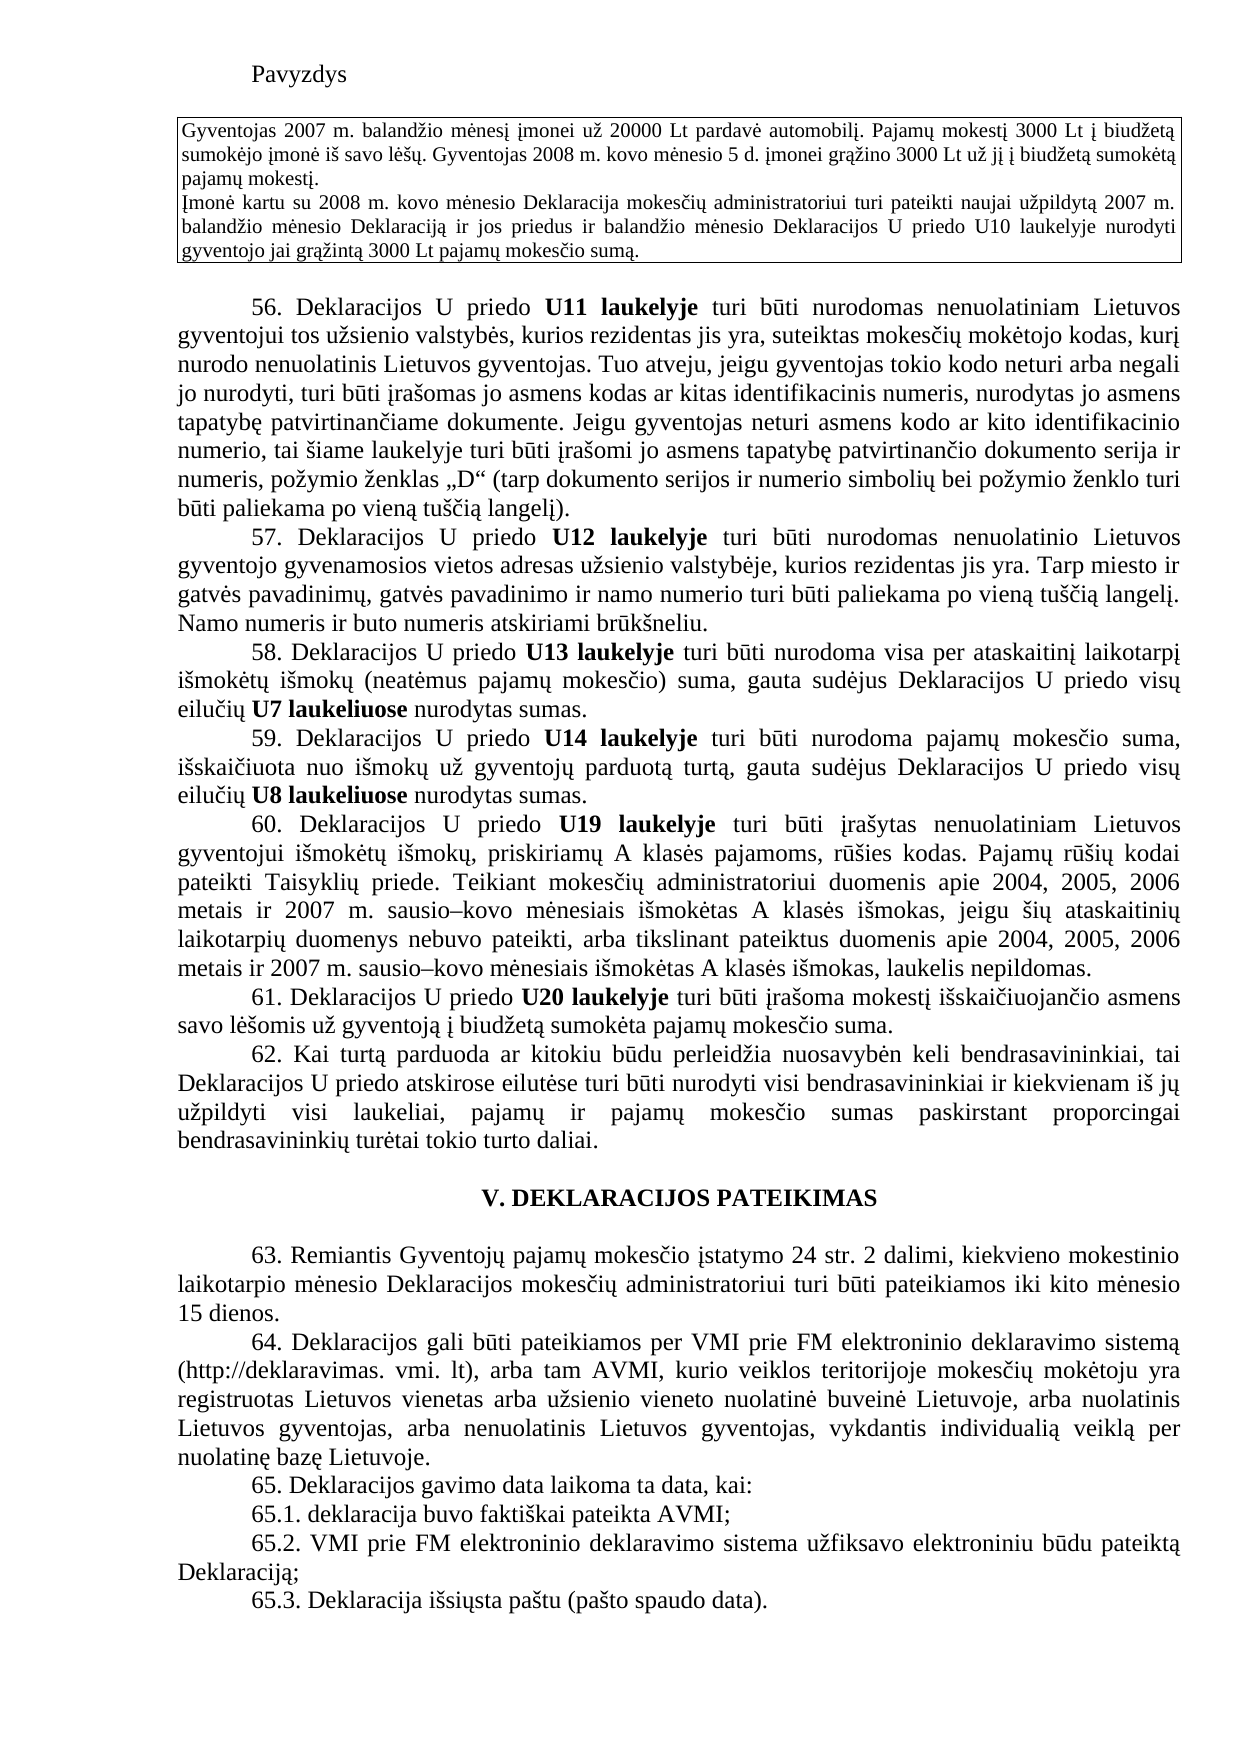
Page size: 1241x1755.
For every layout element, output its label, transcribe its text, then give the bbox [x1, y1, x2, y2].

text 58. Deklaracijos U priedo U13 laukelyje turi būti nurodoma visa per ataskaitinį laikotarpį išmokėtų išmokų (neatėmus pajamų mokesčio) suma, gauta sudėjus Deklaracijos U priedo visų eilučių U7 laukeliuose nurodytas sumas. [177, 637, 1181, 723]
text 65.3. Deklaracija išsiųsta paštu (pašto spaudo data). [177, 1586, 1181, 1614]
text 65.1. deklaracija buvo faktiškai pateikta AVMI; [177, 1499, 1181, 1528]
text V. DEKLARACIJOS PATEIKIMAS [177, 1183, 1181, 1212]
text 65.2. VMI prie FM elektroninio deklaravimo sistema užfiksavo elektroniniu būdu pateiktą Deklaraciją; [177, 1528, 1181, 1586]
text Pavyzdys [177, 59, 1181, 88]
text 60. Deklaracijos U priedo U19 laukelyje turi būti įrašytas nenuolatiniam Lietuvos gyventojui išmokėtų išmokų, priskiriamų A klasės pajamoms, rūšies kodas. Pajamų rūšių kodai pateikti Taisyklių priede. Teikiant mokesčių administratoriui duomenis apie 2004, 2005, 2006 metais ir 2007 m. sausio–kovo mėnesiais išmokėtas A klasės išmokas, jeigu šių ataskaitinių laikotarpių duomenys nebuvo pateikti, arba tikslinant pateiktus duomenis apie 2004, 2005, 2006 metais ir 2007 m. sausio–kovo mėnesiais išmokėtas A klasės išmokas, laukelis nepildomas. [177, 809, 1181, 982]
text 62. Kai turtą parduoda ar kitokiu būdu perleidžia nuosavybėn keli bendrasavininkiai, tai Deklaracijos U priedo atskirose eilutėse turi būti nurodyti visi bendrasavininkiai ir kiekvienam iš jų užpildyti visi laukeliai, pajamų ir pajamų mokesčio sumas paskirstant proporcingai bendrasavininkių turėtai tokio turto daliai. [177, 1039, 1181, 1154]
text 59. Deklaracijos U priedo U14 laukelyje turi būti nurodoma pajamų mokesčio suma, išskaičiuota nuo išmokų už gyventojų parduotą turtą, gauta sudėjus Deklaracijos U priedo visų eilučių U8 laukeliuose nurodytas sumas. [177, 723, 1181, 809]
text 57. Deklaracijos U priedo U12 laukelyje turi būti nurodomas nenuolatinio Lietuvos gyventojo gyvenamosios vietos adresas užsienio valstybėje, kurios rezidentas jis yra. Tarp miesto ir gatvės pavadinimų, gatvės pavadinimo ir namo numerio turi būti paliekama po vieną tuščią langelį. Namo numeris ir buto numeris atskiriami brūkšneliu. [177, 522, 1181, 637]
text 65. Deklaracijos gavimo data laikoma ta data, kai: [177, 1471, 1181, 1499]
text 61. Deklaracijos U priedo U20 laukelyje turi būti įrašoma mokestį išskaičiuojančio asmens savo lėšomis už gyventoją į biudžetą sumokėta pajamų mokesčio suma. [177, 982, 1181, 1039]
text 64. Deklaracijos gali būti pateikiamos per VMI prie FM elektroninio deklaravimo sistemą (http://deklaravimas. vmi. lt), arba tam AVMI, kurio veiklos teritorijoje mokesčių mokėtoju yra registruotas Lietuvos vienetas arba užsienio vieneto nuolatinė buveinė Lietuvoje, arba nuolatinis Lietuvos gyventojas, arba nenuolatinis Lietuvos gyventojas, vykdantis individualią veiklą per nuolatinę bazę Lietuvoje. [177, 1327, 1181, 1471]
text 56. Deklaracijos U priedo U11 laukelyje turi būti nurodomas nenuolatiniam Lietuvos gyventojui tos užsienio valstybės, kurios rezidentas jis yra, suteiktas mokesčių mokėtojo kodas, kurį nurodo nenuolatinis Lietuvos gyventojas. Tuo atveju, jeigu gyventojas tokio kodo neturi arba negali jo nurodyti, turi būti įrašomas jo asmens kodas ar kitas identifikacinis numeris, nurodytas jo asmens tapatybę patvirtinančiame dokumente. Jeigu gyventojas neturi asmens kodo ar kito identifikacinio numerio, tai šiame laukelyje turi būti įrašomi jo asmens tapatybę patvirtinančio dokumento serija ir numeris, požymio ženklas „D“ (tarp dokumento serijos ir numerio simbolių bei požymio ženklo turi būti paliekama po vieną tuščią langelį). [177, 292, 1181, 522]
text 63. Remiantis Gyventojų pajamų mokesčio įstatymo 24 str. 2 dalimi, kiekvieno mokestinio laikotarpio mėnesio Deklaracijos mokesčių administratoriui turi būti pateikiamos iki kito mėnesio 15 dienos. [177, 1241, 1181, 1327]
